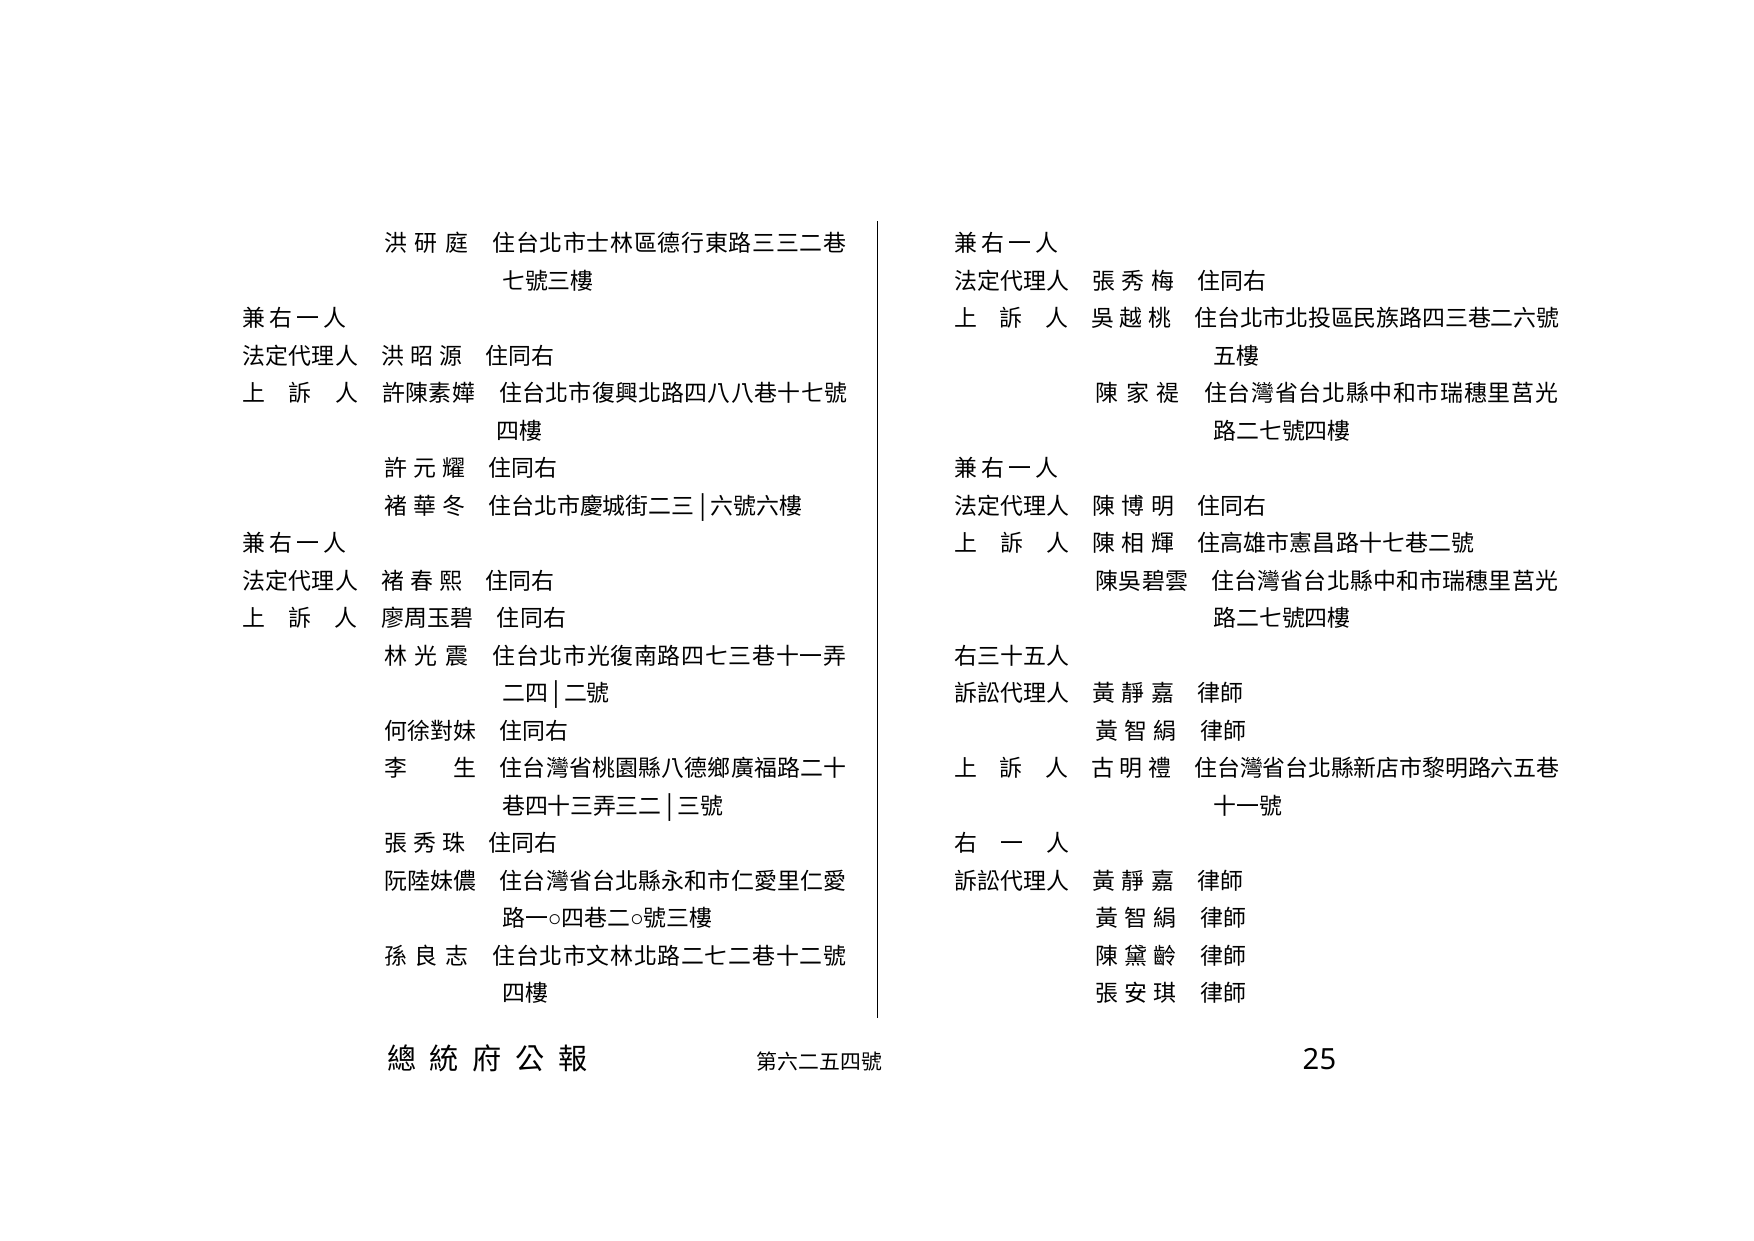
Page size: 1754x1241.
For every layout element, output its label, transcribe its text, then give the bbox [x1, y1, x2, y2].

text 張 秀 珠 住同右 [384, 822, 847, 859]
text 兼右一人 [242, 522, 847, 559]
text 兼右一人 [954, 447, 1559, 484]
text 法定代理人 陳 博 明 住同右 [954, 484, 1559, 522]
text 孫 良 志 住台北市文林北路二七二巷十二號四樓 [384, 934, 847, 1009]
text 李 生 住台灣省桃園縣八德鄉廣福路二十巷四十三弄三二│三號 [384, 747, 847, 822]
text 上 訴 人 古 明 禮 住台灣省台北縣新店市黎明路六五巷十一號 [954, 747, 1559, 822]
text 右 一 人 [954, 822, 1559, 859]
text 許 元 耀 住同右 [384, 447, 847, 484]
text 陳 黛 齡 律師 [1096, 934, 1559, 972]
text 法定代理人 洪 昭 源 住同右 [242, 334, 847, 372]
text 上 訴 人 廖周玉碧 住同右 [242, 597, 847, 634]
text 陳 家 禔 住台灣省台北縣中和市瑞穗里莒光路二七號四樓 [1096, 372, 1559, 447]
text 上 訴 人 許陳素嬅 住台北市復興北路四八八巷十七號四樓 [242, 372, 847, 447]
text 黃 智 絹 律師 [1096, 897, 1559, 934]
text 林 光 震 住台北市光復南路四七三巷十一弄二四│二號 [384, 634, 847, 709]
text 黃 智 絹 律師 [1096, 709, 1559, 747]
text 兼右一人 [954, 222, 1559, 259]
text 洪 研 庭 住台北市士林區德行東路三三二巷七號三樓 [384, 222, 847, 297]
text 兼右一人 [242, 297, 847, 334]
text 法定代理人 張 秀 梅 住同右 [954, 259, 1559, 297]
text 訴訟代理人 黃 靜 嘉 律師 [954, 672, 1559, 709]
text 何徐對妹 住同右 [384, 709, 847, 747]
text 右三十五人 [954, 634, 1559, 672]
text 上 訴 人 陳 相 輝 住高雄市憲昌路十七巷二號 [954, 522, 1559, 559]
text 法定代理人 褚 春 熙 住同右 [242, 559, 847, 597]
text 上 訴 人 吳 越 桃 住台北市北投區民族路四三巷二六號五樓 [954, 297, 1559, 372]
text 褚 華 冬 住台北市慶城街二三│六號六樓 [384, 484, 847, 522]
text 陳吳碧雲 住台灣省台北縣中和市瑞穗里莒光路二七號四樓 [1096, 559, 1559, 634]
text 訴訟代理人 黃 靜 嘉 律師 [954, 859, 1559, 897]
text 張 安 琪 律師 [1096, 972, 1559, 1009]
text 阮陸妹儂 住台灣省台北縣永和市仁愛里仁愛路一○四巷二○號三樓 [384, 859, 847, 934]
